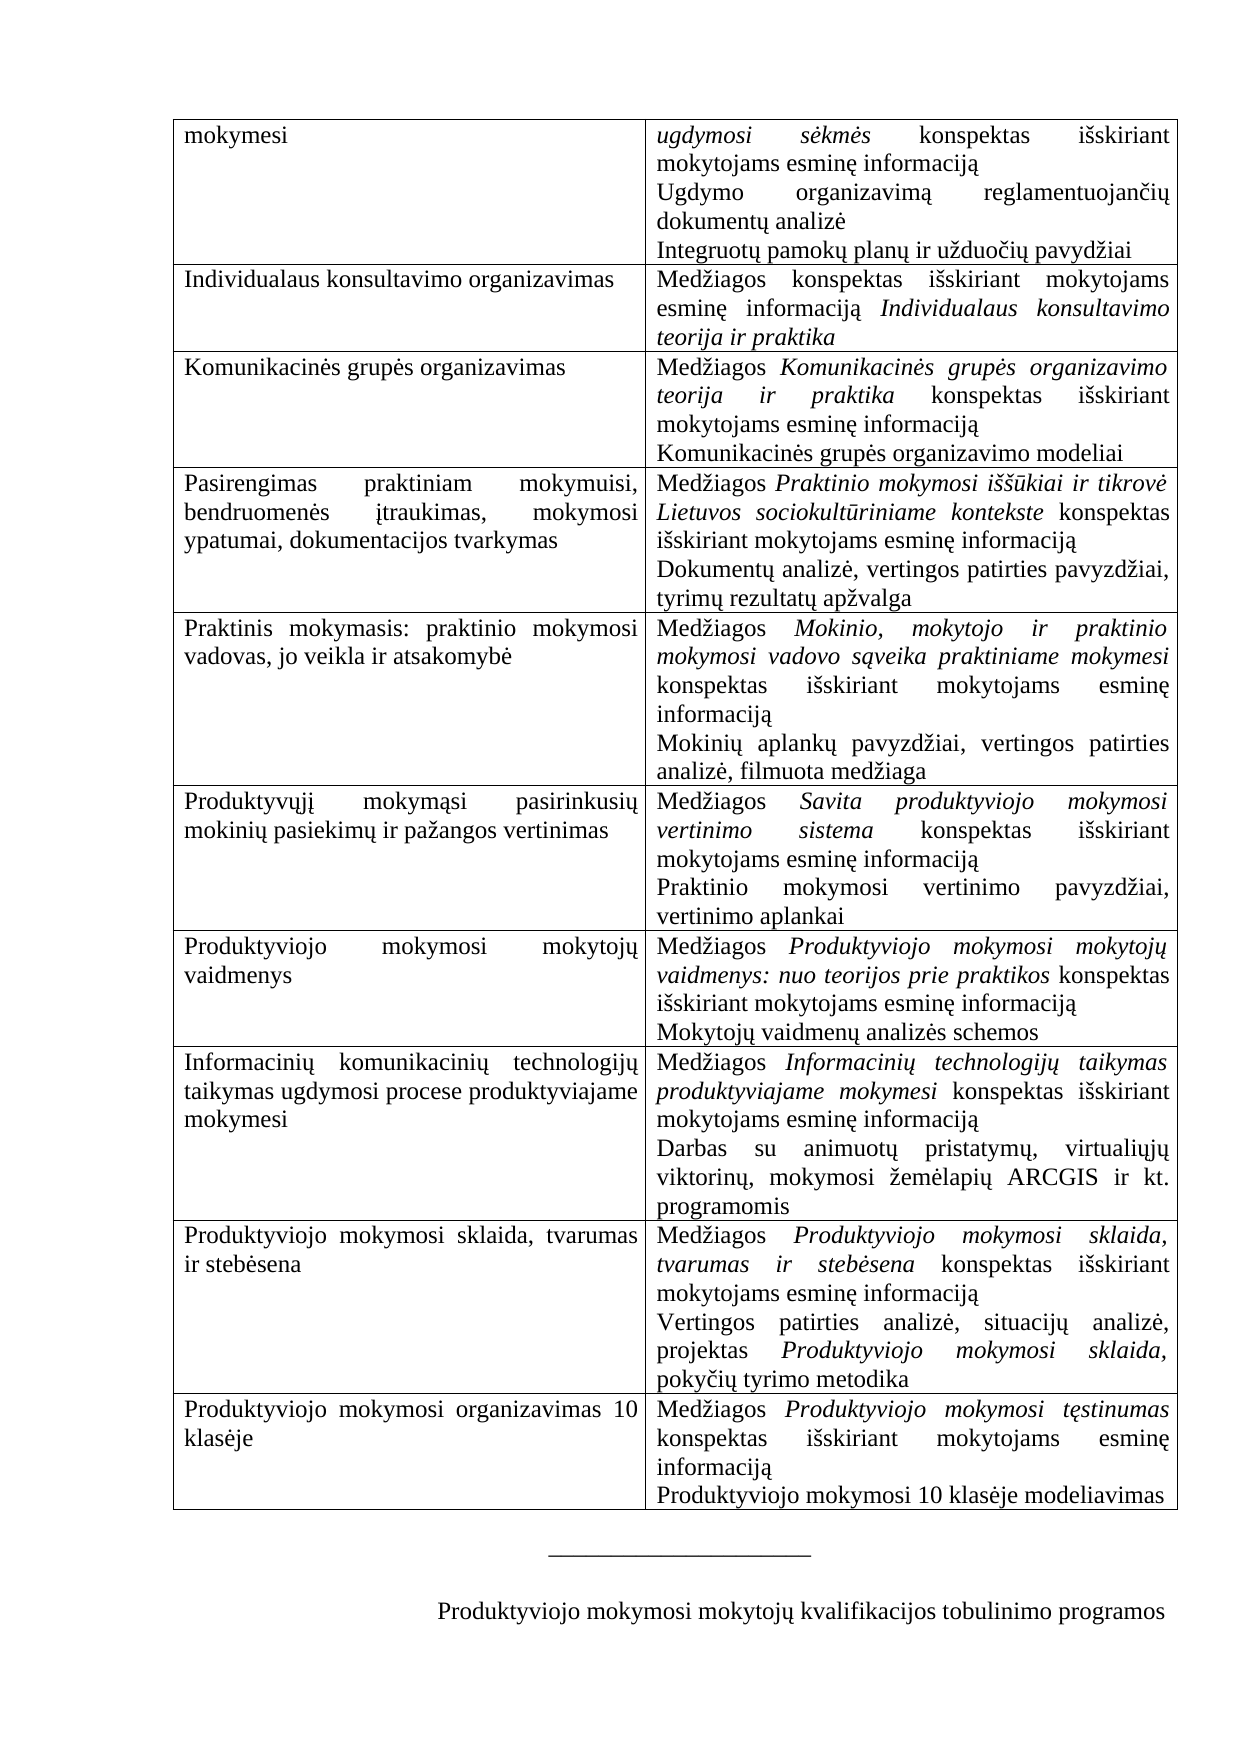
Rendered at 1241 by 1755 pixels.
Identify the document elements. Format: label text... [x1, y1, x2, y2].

table_cell Medžiagos Produktyviojo mokymosi sklaida, tvarumas ir stebėsena konspektas išskiriant mokytojams esminę informaciją Vertingos patirties analizė, situacijų analizė, projektas Produktyviojo mokymosi sklaida, pokyčių tyrimo metodika [646, 1221, 1177, 1393]
table_cell Medžiagos Informacinių technologijų taikymas produktyviajame mokymesi konspektas išskiriant mokytojams esminę informaciją Darbas su animuotų pristatymų, virtualiųjų viktorinų, mokymosi žemėlapių ARCGIS ir kt. programomis [646, 1047, 1177, 1219]
text ––––––––––––––––––––– [177, 1539, 1182, 1568]
table_cell Produktyvųjį mokymąsi pasirinkusių mokinių pasiekimų ir pažangos vertinimas [174, 786, 645, 930]
table_cell mokymesi [174, 120, 645, 263]
table_cell Medžiagos Produktyviojo mokymosi tęstinumas konspektas išskiriant mokytojams esminę informaciją Produktyviojo mokymosi 10 klasėje modeliavimas [646, 1394, 1177, 1509]
text Produktyviojo mokymosi mokytojų kvalifikacijos tobulinimo programos [307, 1596, 1182, 1625]
table_cell Praktinis mokymasis: praktinio mokymosi vadovas, jo veikla ir atsakomybė [174, 613, 645, 785]
table_cell ugdymosi sėkmės konspektas išskiriant mokytojams esminę informaciją Ugdymo organizavimą reglamentuojančių dokumentų analizė Integruotų pamokų planų ir užduočių pavydžiai [646, 120, 1177, 263]
table_cell Informacinių komunikacinių technologijų taikymas ugdymosi procese produktyviajame mokymesi [174, 1047, 645, 1219]
table_cell Komunikacinės grupės organizavimas [174, 352, 645, 467]
table_cell Medžiagos Savita produktyviojo mokymosi vertinimo sistema konspektas išskiriant mokytojams esminę informaciją Praktinio mokymosi vertinimo pavyzdžiai, vertinimo aplankai [646, 786, 1177, 930]
table_cell Medžiagos Praktinio mokymosi iššūkiai ir tikrovė Lietuvos sociokultūriniame kontekste konspektas išskiriant mokytojams esminę informaciją Dokumentų analizė, vertingos patirties pavyzdžiai, tyrimų rezultatų apžvalga [646, 468, 1177, 612]
table_cell Medžiagos Mokinio, mokytojo ir praktinio mokymosi vadovo sąveika praktiniame mokymesi konspektas išskiriant mokytojams esminę informaciją Mokinių aplankų pavyzdžiai, vertingos patirties analizė, filmuota medžiaga [646, 613, 1177, 785]
table_cell Medžiagos Produktyviojo mokymosi mokytojų vaidmenys: nuo teorijos prie praktikos konspektas išskiriant mokytojams esminę informaciją Mokytojų vaidmenų analizės schemos [646, 931, 1177, 1046]
table_cell Medžiagos konspektas išskiriant mokytojams esminę informaciją Individualaus konsultavimo teorija ir praktika [646, 265, 1177, 351]
table_cell Individualaus konsultavimo organizavimas [174, 265, 645, 351]
table_cell Produktyviojo mokymosi sklaida, tvarumas ir stebėsena [174, 1221, 645, 1393]
table_cell Medžiagos Komunikacinės grupės organizavimo teorija ir praktika konspektas išskiriant mokytojams esminę informaciją Komunikacinės grupės organizavimo modeliai [646, 352, 1177, 467]
table_cell Pasirengimas praktiniam mokymuisi, bendruomenės įtraukimas, mokymosi ypatumai, dokumentacijos tvarkymas [174, 468, 645, 612]
table_cell Produktyviojo mokymosi organizavimas 10 klasėje [174, 1394, 645, 1509]
table_cell Produktyviojo mokymosi mokytojų vaidmenys [174, 931, 645, 1046]
